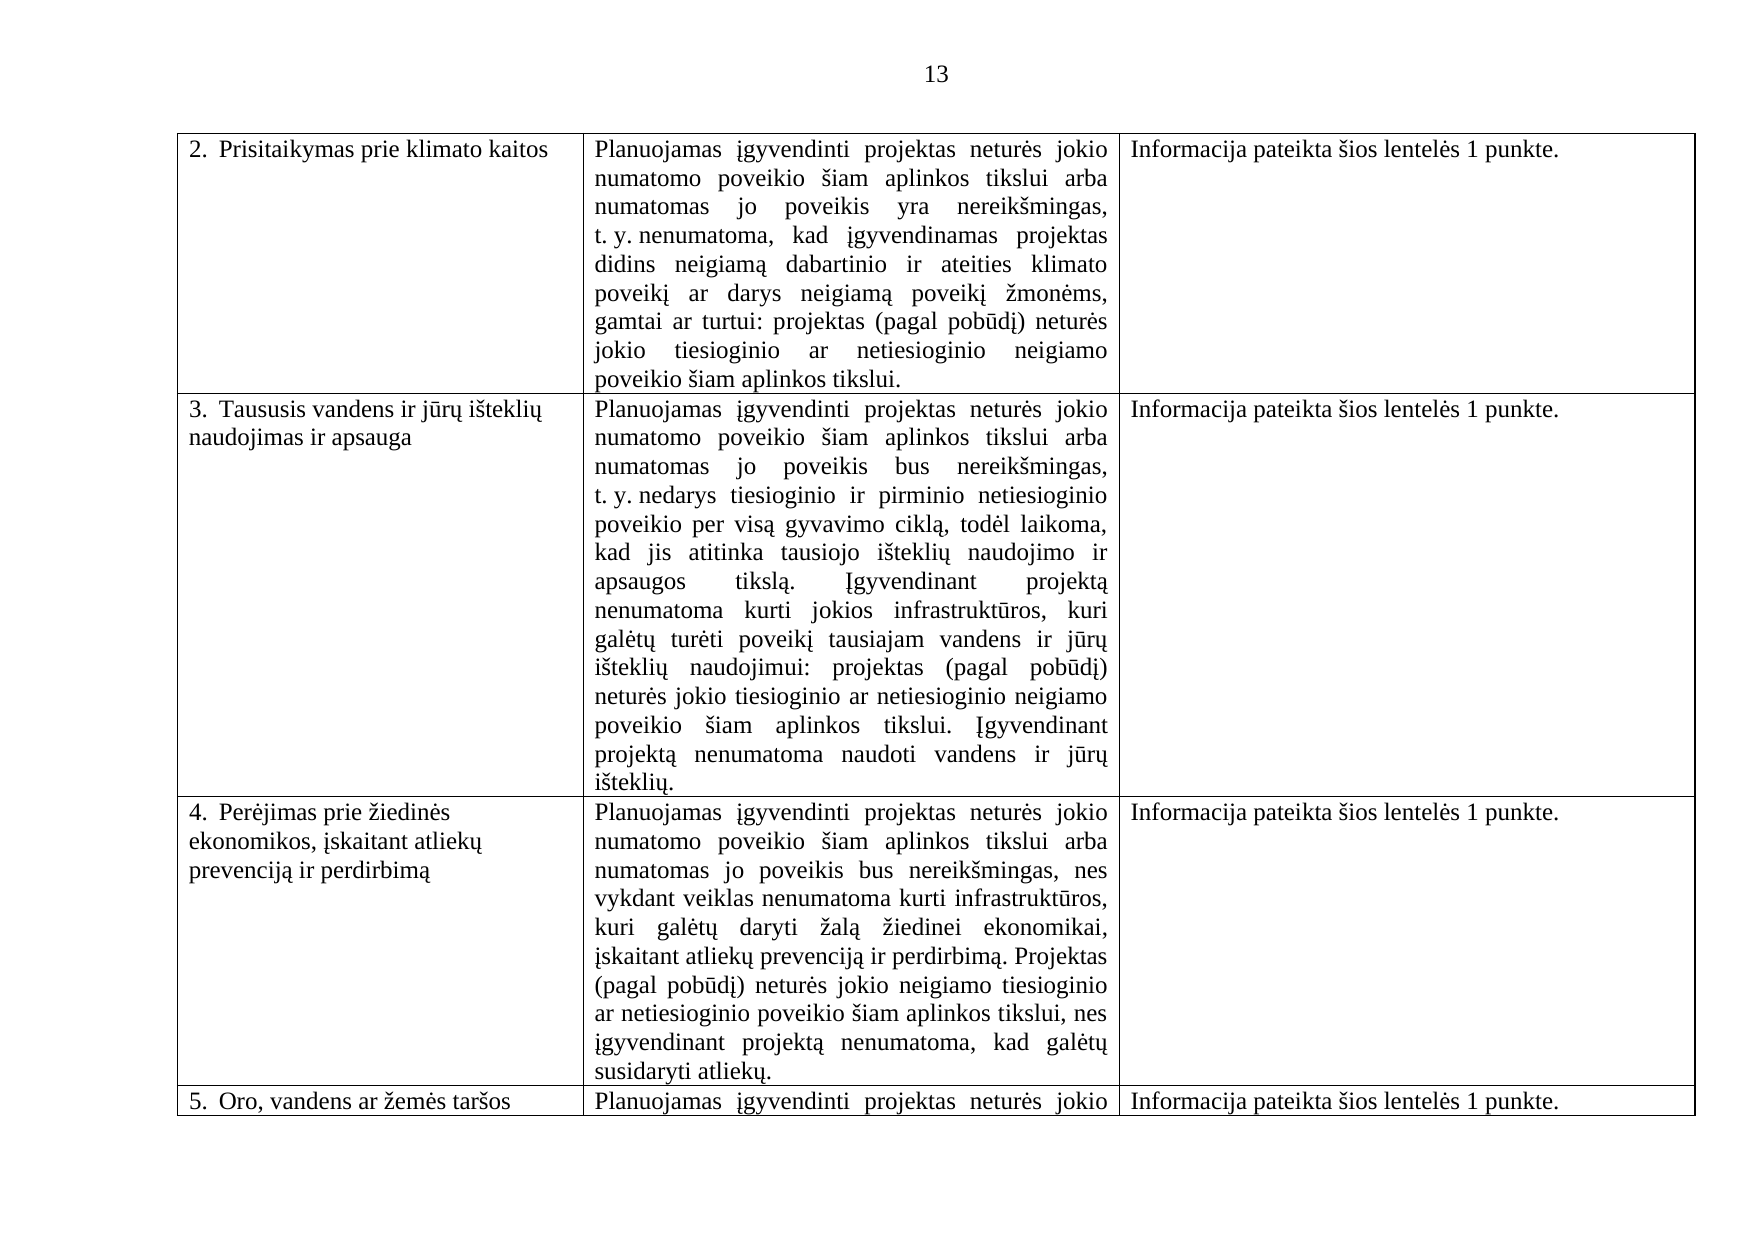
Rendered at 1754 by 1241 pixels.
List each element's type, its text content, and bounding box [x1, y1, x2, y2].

table_cell Planuojamas įgyvendinti projektas neturės jokio numatomo poveikio šiam aplinkos tikslui arba numatomas jo poveikis yra nereikšmingas, t. y. nenumatoma, kad įgyvendinamas projektas didins neigiamą dabartinio ir ateities klimato poveikį ar darys neigiamą poveikį žmonėms, gamtai ar turtui: projektas (pagal pobūdį) neturės jokio tiesioginio ar netiesioginio neigiamo poveikio šiam aplinkos tikslui. [584, 134, 1119, 393]
table_cell 3. Taususis vandens ir jūrų išteklių naudojimas ir apsauga [178, 394, 583, 796]
table_cell 4. Perėjimas prie žiedinės ekonomikos, įskaitant atliekų prevenciją ir perdirbimą [178, 797, 583, 1085]
table_cell 5. Oro, vandens ar žemės taršos [178, 1086, 583, 1114]
table_cell Informacija pateikta šios lentelės 1 punkte. [1120, 134, 1694, 393]
table_cell Planuojamas įgyvendinti projektas neturės jokio [584, 1086, 1119, 1114]
table_cell Informacija pateikta šios lentelės 1 punkte. [1120, 1086, 1694, 1114]
table_cell Planuojamas įgyvendinti projektas neturės jokio numatomo poveikio šiam aplinkos tikslui arba numatomas jo poveikis bus nereikšmingas, t. y. nedarys tiesioginio ir pirminio netiesioginio poveikio per visą gyvavimo ciklą, todėl laikoma, kad jis atitinka tausiojo išteklių naudojimo ir apsaugos tikslą. Įgyvendinant projektą nenumatoma kurti jokios infrastruktūros, kuri galėtų turėti poveikį tausiajam vandens ir jūrų išteklių naudojimui: projektas (pagal pobūdį) neturės jokio tiesioginio ar netiesioginio neigiamo poveikio šiam aplinkos tikslui. Įgyvendinant projektą nenumatoma naudoti vandens ir jūrų išteklių. [584, 394, 1119, 796]
table_cell Informacija pateikta šios lentelės 1 punkte. [1120, 394, 1694, 796]
table_cell Informacija pateikta šios lentelės 1 punkte. [1120, 797, 1694, 1085]
table_cell Planuojamas įgyvendinti projektas neturės jokio numatomo poveikio šiam aplinkos tikslui arba numatomas jo poveikis bus nereikšmingas, nes vykdant veiklas nenumatoma kurti infrastruktūros, kuri galėtų daryti žalą žiedinei ekonomikai, įskaitant atliekų prevenciją ir perdirbimą. Projektas (pagal pobūdį) neturės jokio neigiamo tiesioginio ar netiesioginio poveikio šiam aplinkos tikslui, nes įgyvendinant projektą nenumatoma, kad galėtų susidaryti atliekų. [584, 797, 1119, 1085]
table_cell 2. Prisitaikymas prie klimato kaitos [178, 134, 583, 393]
